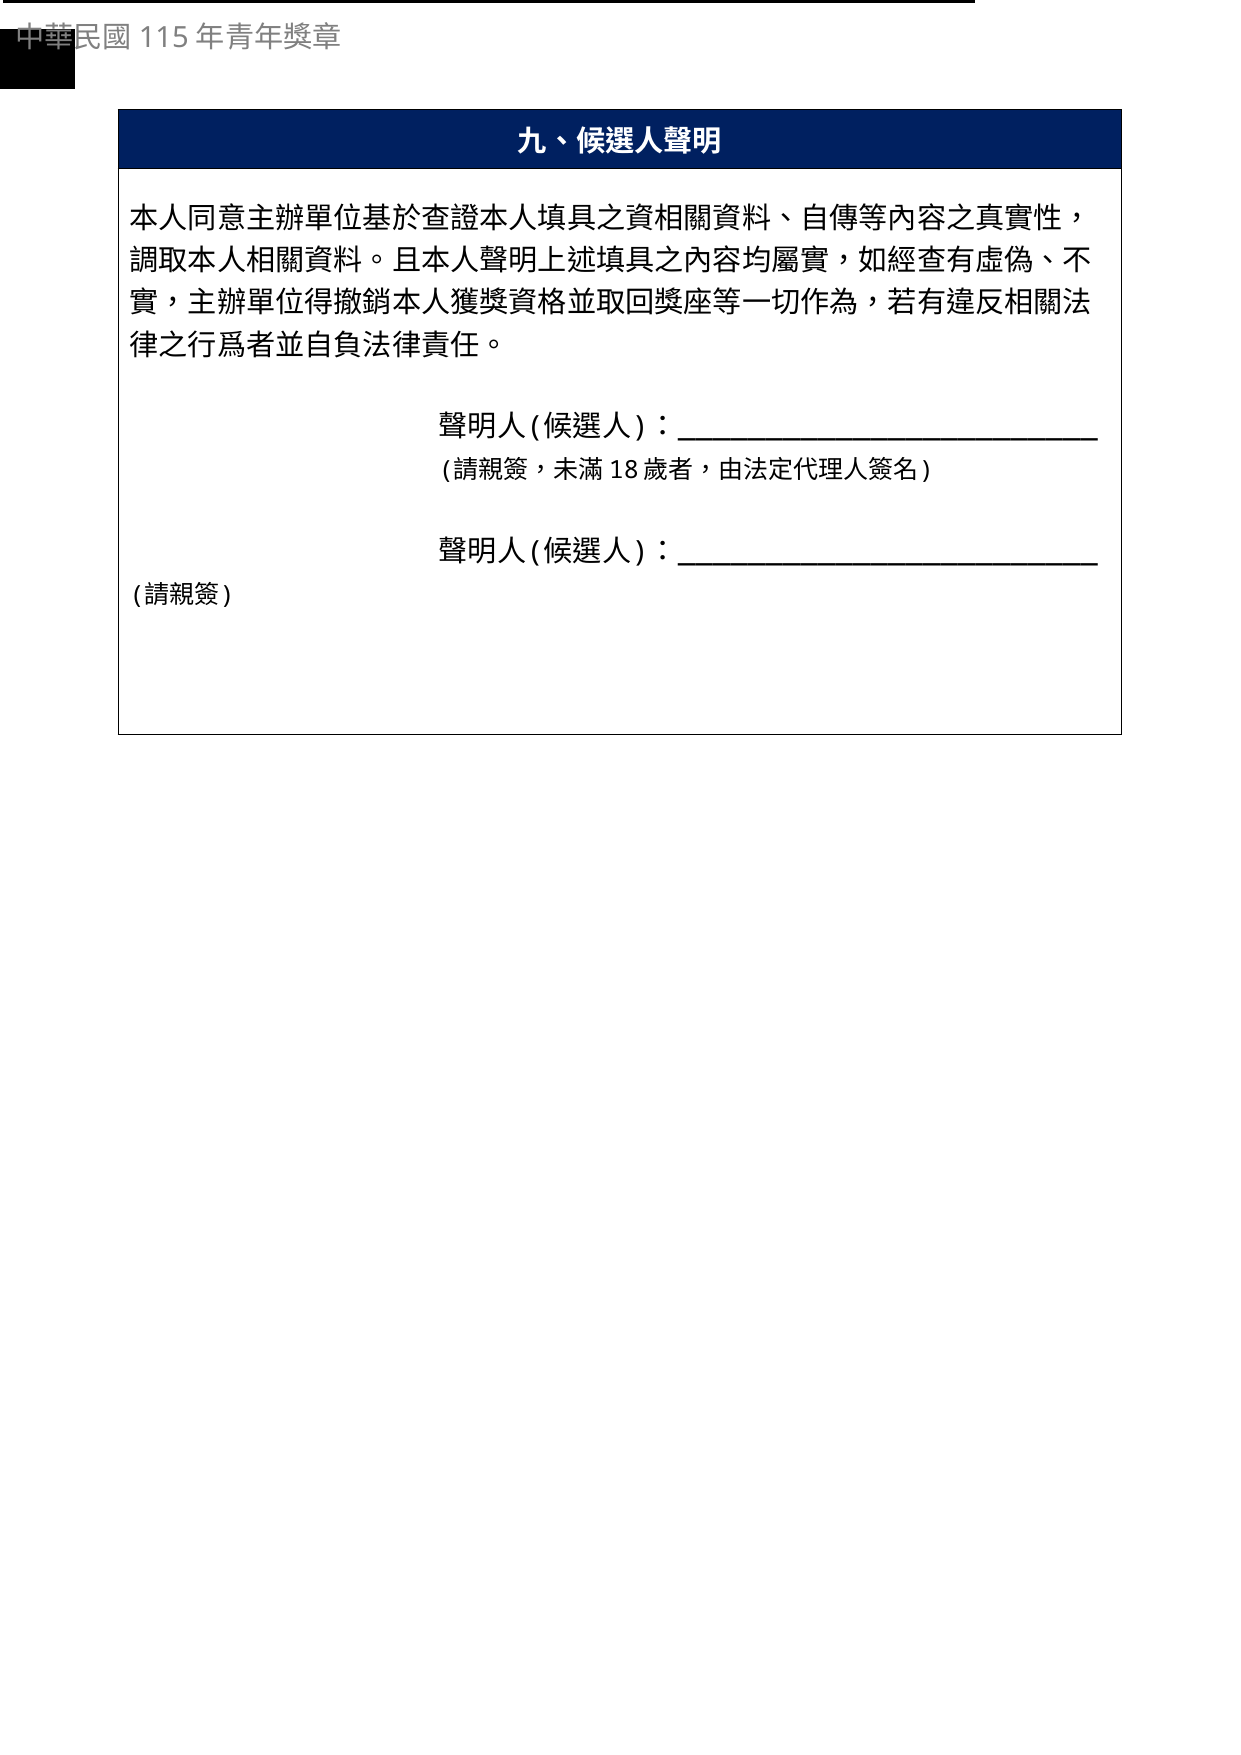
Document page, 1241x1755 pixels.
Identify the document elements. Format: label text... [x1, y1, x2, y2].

table_cell 本人同意主辦單位基於查證本人填具之資相關資料、自傳等內容之真實性，調取本人相關資料。且本人聲明上述填具之內容均屬實，如經查有虛偽、不實，主辦單位得撤銷本人獲獎資格並取回獎座等一切作為，若有違反相關法律之行爲者並自負法律責任。 聲明人(候選人)：________________________ (請親簽，未滿18歲者，由法定代理人簽名) 聲明人(候選人)：________________________(請親簽) [119, 169, 1121, 734]
table_header 九、候選人聲明 [119, 110, 1121, 168]
